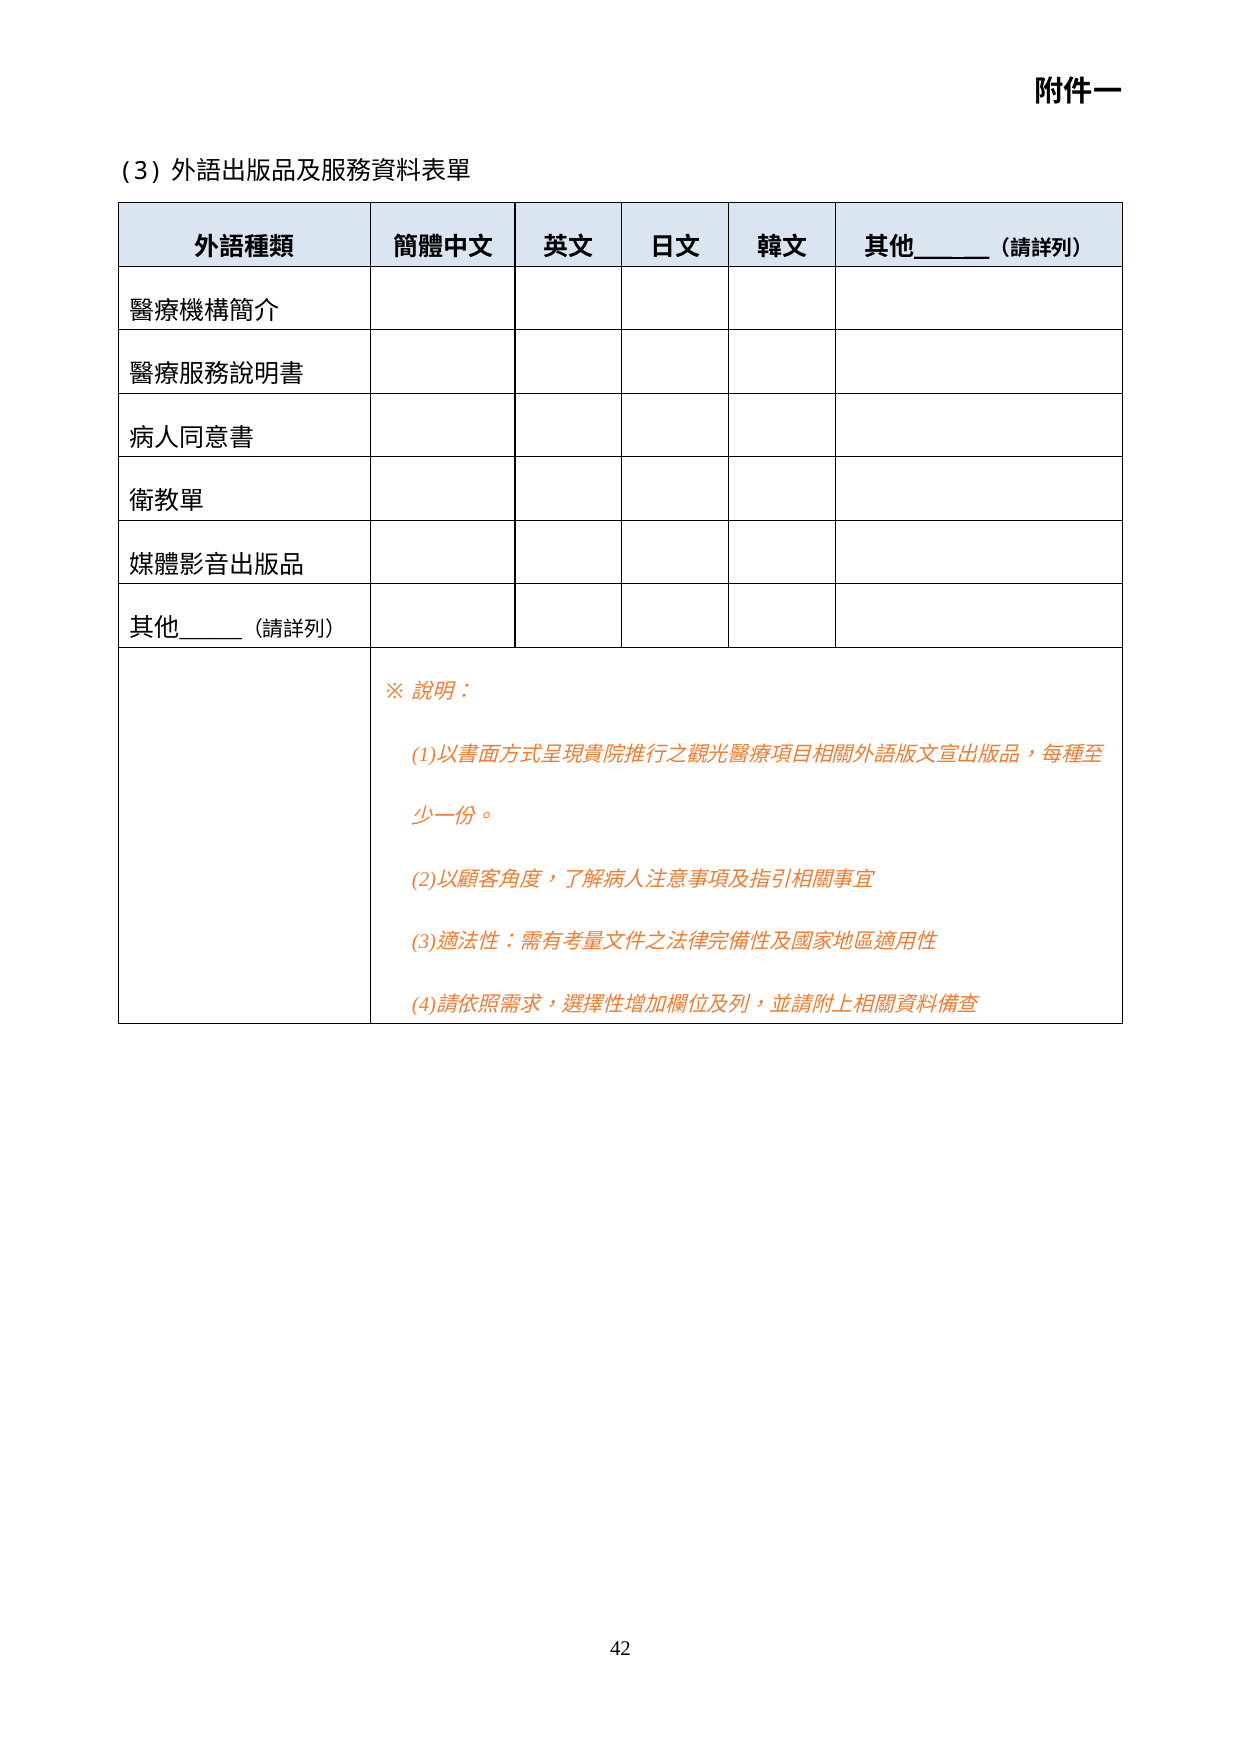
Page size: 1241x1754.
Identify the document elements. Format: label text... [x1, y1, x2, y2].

table_header 外語種類 [119, 203, 370, 266]
table_cell [729, 330, 835, 393]
table_cell 病人同意書 [119, 394, 370, 456]
table_cell [516, 394, 621, 456]
table_cell [622, 394, 728, 456]
table_cell [836, 584, 1122, 647]
table_header 英文 [516, 203, 621, 266]
table_cell [622, 330, 728, 393]
table_cell [516, 267, 621, 329]
table_cell [371, 584, 514, 647]
table_cell [836, 267, 1122, 329]
table_cell 衛教單 [119, 457, 370, 520]
table_cell 說明： (1)以書面方式呈現貴院推行之觀光醫療項目相關外語版文宣出版品，每種至少一份。 (2)以顧客角度，了解病人注意事項及指引相關事宜 (3)適法性：需有考量文件之法律完備性及國家地區適用性 (4)請依照需求，選擇性增加欄位及列，並請附上相關資料備查 [371, 648, 1122, 1023]
list 外語出版品及服務資料表單 [118, 127, 1122, 189]
table_cell [371, 521, 514, 583]
table_cell [516, 521, 621, 583]
table_cell [836, 394, 1122, 456]
table_cell 醫療機構簡介 [119, 267, 370, 329]
table_cell [729, 267, 835, 329]
table_cell [371, 330, 514, 393]
table_cell [622, 267, 728, 329]
table_header 簡體中文 [371, 203, 514, 266]
table_cell [729, 394, 835, 456]
table_cell [729, 584, 835, 647]
table_cell [371, 394, 514, 456]
table_cell [729, 457, 835, 520]
table_cell 其他_____（請詳列） [119, 584, 370, 647]
table_cell [516, 330, 621, 393]
table_cell [516, 457, 621, 520]
table_header 日文 [622, 203, 728, 266]
table_cell [371, 267, 514, 329]
table_cell [836, 457, 1122, 520]
table_cell [836, 521, 1122, 583]
table_cell 媒體影音出版品 [119, 521, 370, 583]
table_cell [119, 648, 370, 1023]
table_cell [622, 457, 728, 520]
table_header 其他___ __（請詳列） [836, 203, 1122, 266]
table_header 韓文 [729, 203, 835, 266]
table_cell [371, 457, 514, 520]
table_cell [622, 521, 728, 583]
table_cell [836, 330, 1122, 393]
table_cell 醫療服務說明書 [119, 330, 370, 393]
table_cell [516, 584, 621, 647]
table_cell [729, 521, 835, 583]
table_cell [622, 584, 728, 647]
